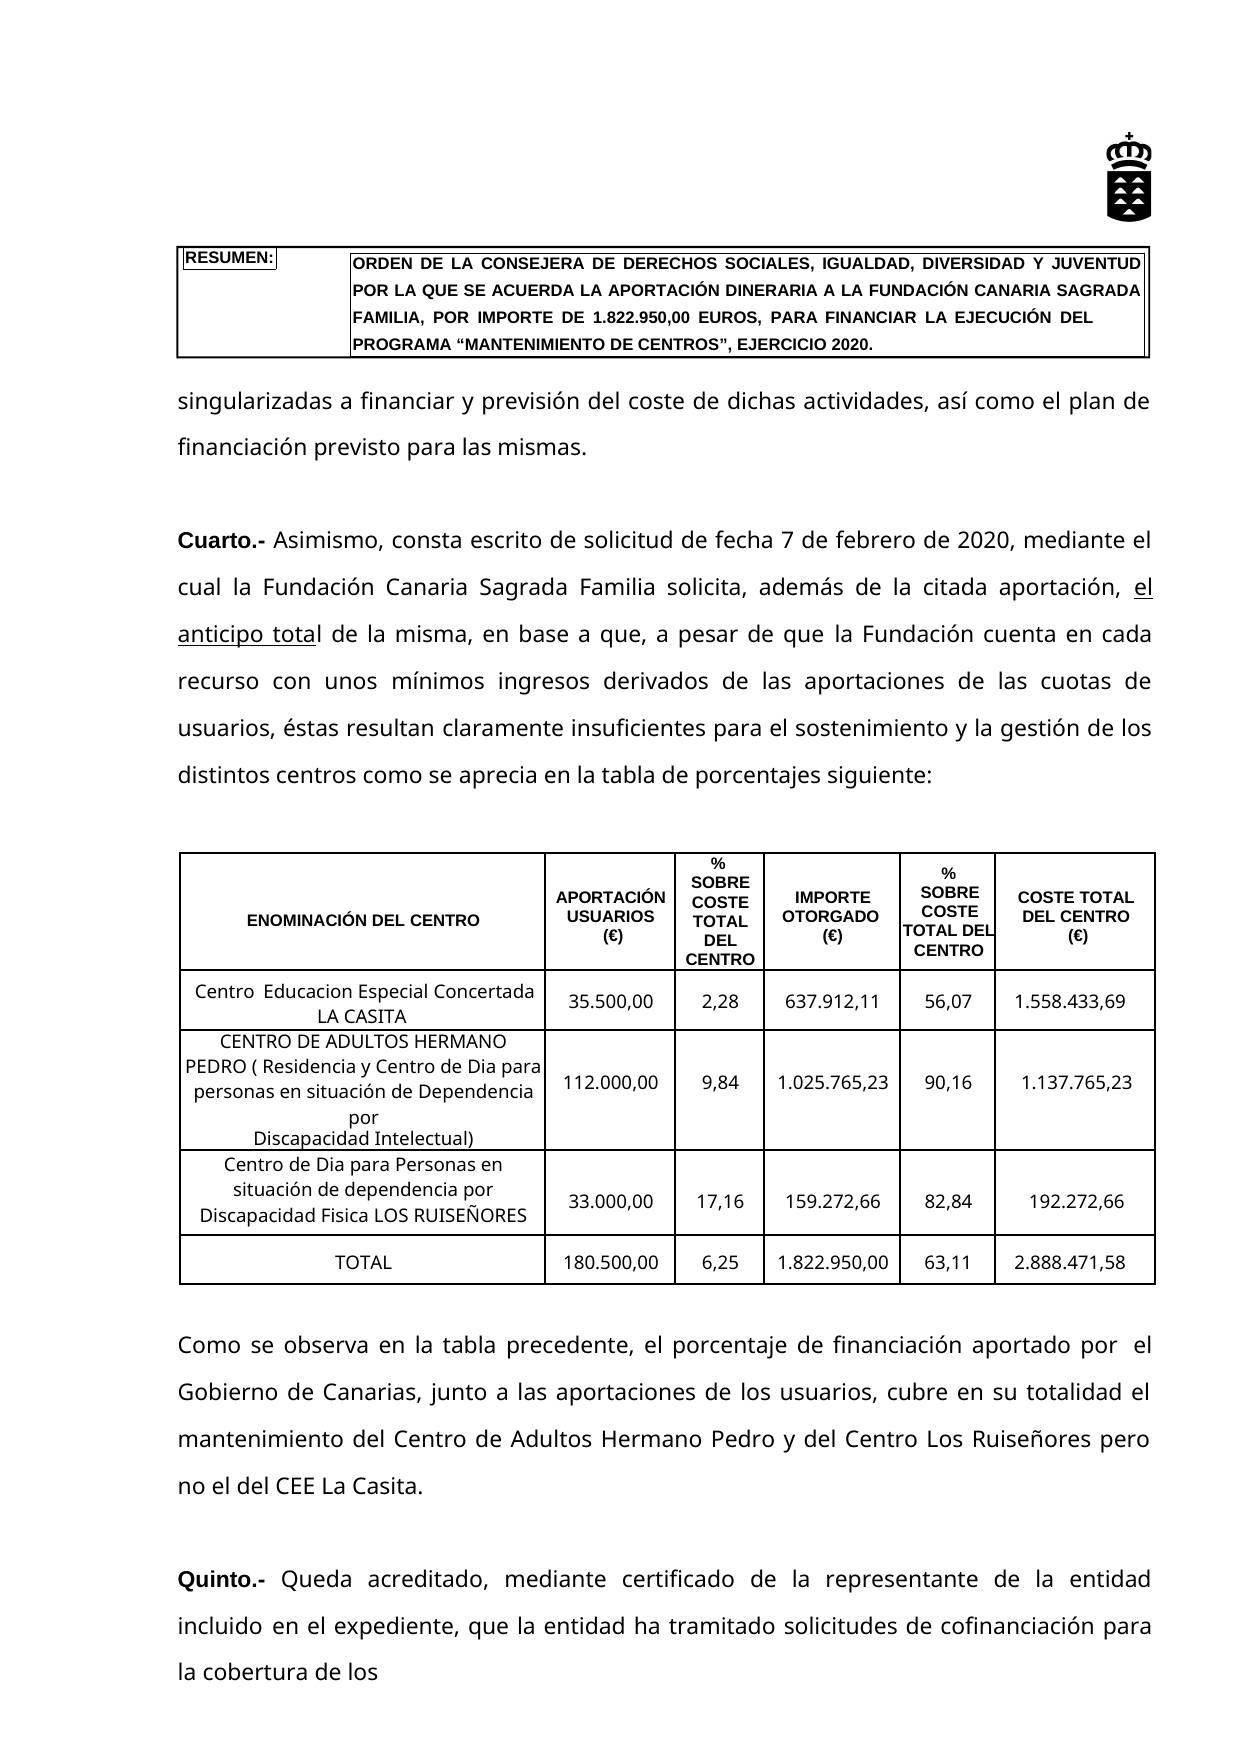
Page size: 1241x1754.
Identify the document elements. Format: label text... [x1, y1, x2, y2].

table_header COSTE TOTAL DEL CENTRO (€) [996, 854, 1154, 969]
table_cell 82,84 [901, 1151, 994, 1233]
table_cell 180.500,00 [546, 1236, 674, 1283]
table_cell 63,11 [901, 1236, 994, 1283]
table_header ENOMINACIÓN DEL CENTRO [181, 854, 544, 969]
table_cell 637.912,11 [765, 971, 899, 1029]
table_cell 112.000,00 [546, 1031, 674, 1149]
text Como se observa en la tabla precedente, el porcentaje de financiación aportado por el Gobierno de Canarias, junto a las aportaciones de los usuarios, cubre en su totalidad el mantenimiento del Centro de Adultos Hermano Pedro y del Centro Los Ruiseñores pero no el del CEE La Casita. [177, 1329, 1152, 1501]
table_cell 192.272,66 [996, 1151, 1154, 1233]
table_cell 56,07 [901, 971, 994, 1029]
text Quinto.- Queda acreditado, mediante certificado de la representante de la entidad incluido en el expediente, que la entidad ha tramitado solicitudes de cofinanciación para la cobertura de los [177, 1563, 1152, 1687]
table_cell 35.500,00 [546, 971, 674, 1029]
table_cell 159.272,66 [765, 1151, 899, 1233]
table_cell 17,16 [676, 1151, 763, 1233]
table_header APORTACIÓN USUARIOS (€) [546, 854, 674, 969]
table_cell Centro Educacion Especial Concertada LA CASITA [181, 971, 544, 1029]
table_cell 33.000,00 [546, 1151, 674, 1233]
table_cell 2.888.471,58 [996, 1236, 1154, 1283]
table_header % SOBRE COSTE TOTAL DEL CENTRO [901, 854, 994, 969]
table_cell 2,28 [676, 971, 763, 1029]
table_cell 9,84 [676, 1031, 763, 1149]
text Cuarto.- Asimismo, consta escrito de solicitud de fecha 7 de febrero de 2020, mediante el cual la Fundación Canaria Sagrada Familia solicita, además de la citada aportación, el anticipo total de la misma, en base a que, a pesar de que la Fundación cuenta en cada recurso con unos mínimos ingresos derivados de las aportaciones de las cuotas de usuarios, éstas resultan claramente insuficientes para el sostenimiento y la gestión de los distintos centros como se aprecia en la tabla de porcentajes siguiente: [177, 524, 1153, 790]
table_cell 6,25 [676, 1236, 763, 1283]
picture [1106, 132, 1152, 222]
table_cell 1.822.950,00 [765, 1236, 899, 1283]
table_cell TOTAL [181, 1236, 544, 1283]
table_header IMPORTE OTORGADO (€) [765, 854, 899, 969]
table_cell 1.558.433,69 [996, 971, 1154, 1029]
table_cell CENTRO DE ADULTOS HERMANO PEDRO ( Residencia y Centro de Dia para personas en situación de Dependencia por Discapacidad Intelectual) [181, 1031, 544, 1149]
text singularizadas a financiar y previsión del coste de dichas actividades, así como el plan de financiación previsto para las mismas. [177, 385, 1152, 462]
table_cell Centro de Dia para Personas en situación de dependencia por Discapacidad Fisica LOS RUISEÑORES [181, 1151, 544, 1233]
table_cell 1.137.765,23 [996, 1031, 1154, 1149]
table_cell 1.025.765,23 [765, 1031, 899, 1149]
table_header % SOBRE COSTE TOTAL DEL CENTRO [676, 854, 763, 969]
table_cell 90,16 [901, 1031, 994, 1149]
